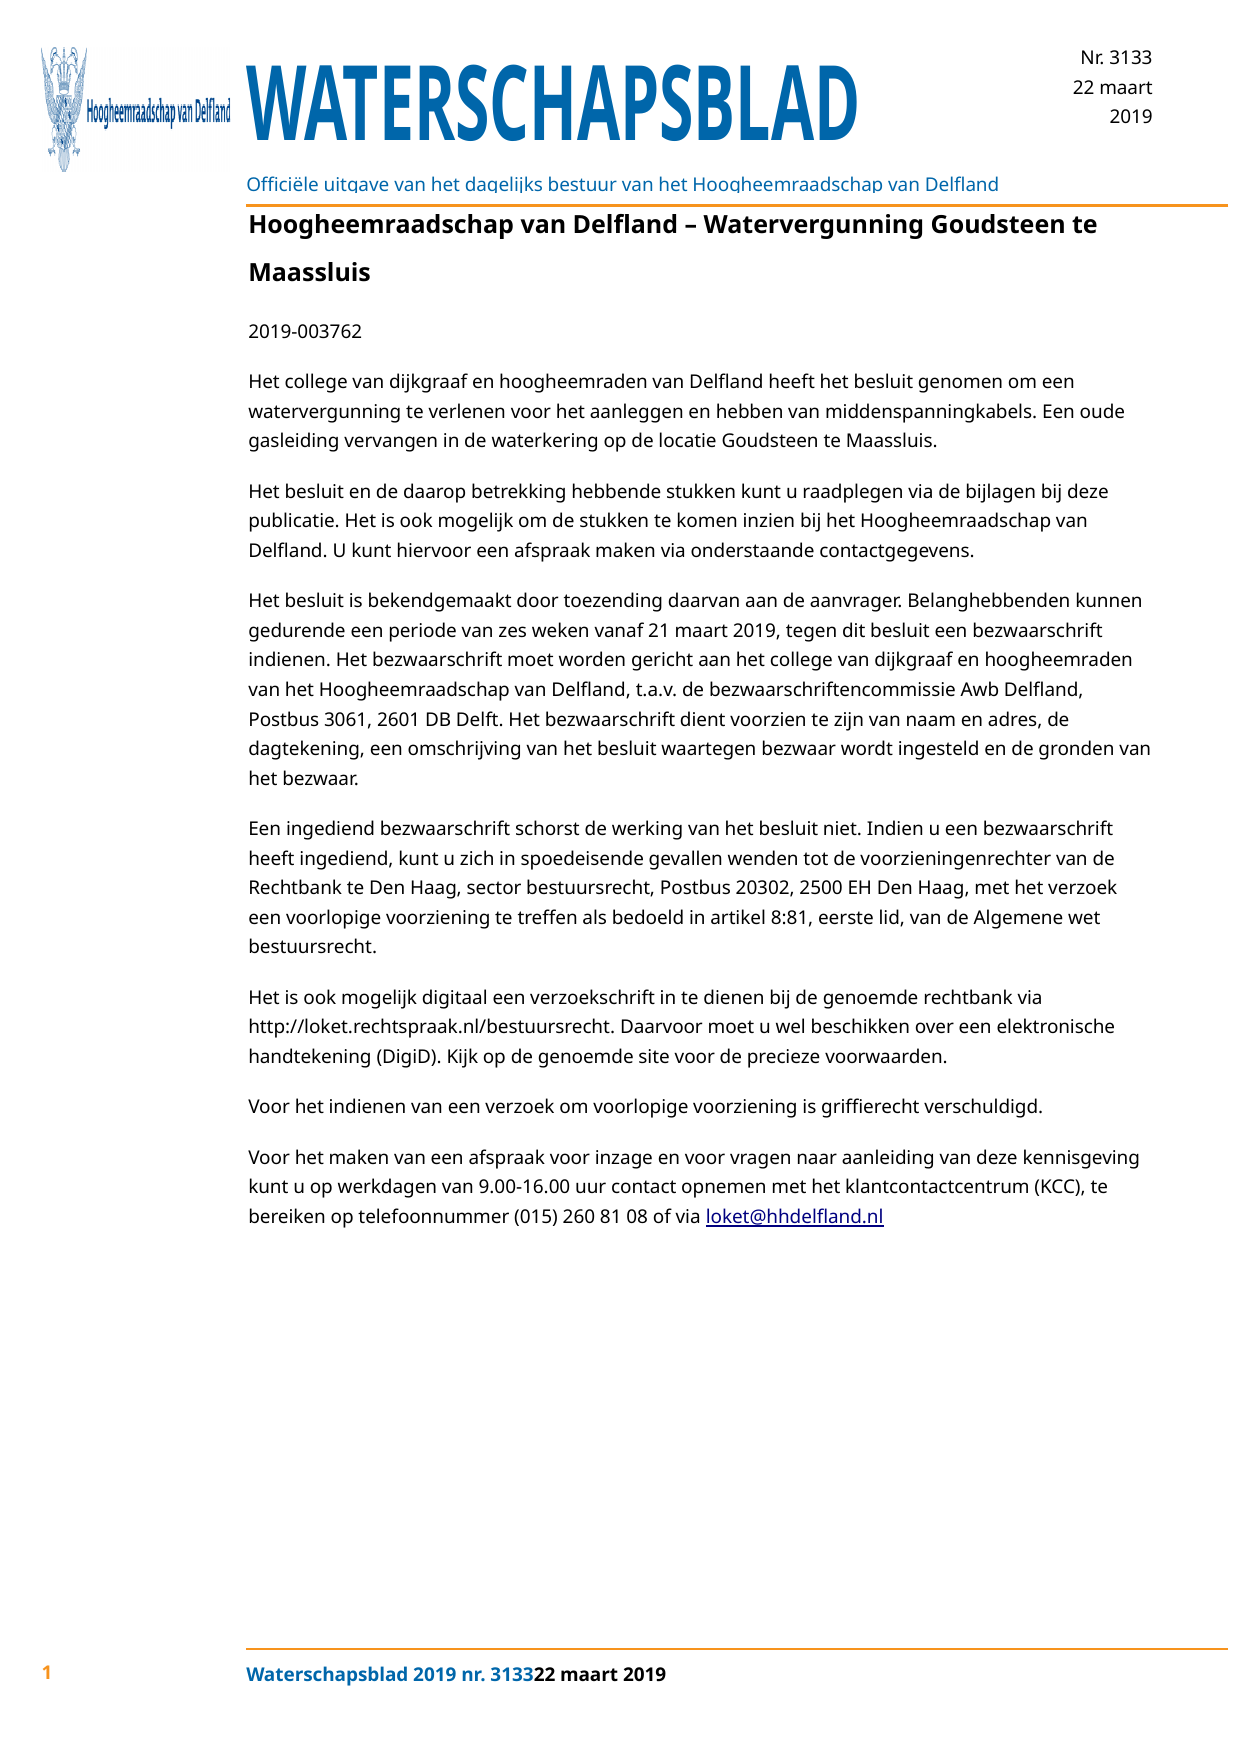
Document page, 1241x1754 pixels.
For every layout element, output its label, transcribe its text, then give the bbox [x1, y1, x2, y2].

text Het is ook mogelijk digitaal een verzoekschrift in te dienen bij de genoemde rechtbank via http://loket.rechtspraak.nl/bestuursrecht. Daarvoor moet u wel beschikken over een elektronische handtekening (DigiD). Kijk op de genoemde site voor de precieze voorwaarden. [248, 984, 1152, 1069]
text Het besluit en de daarop betrekking hebbende stukken kunt u raadplegen via de bijlagen bij deze publicatie. Het is ook mogelijk om de stukken te komen inzien bij het Hoogheemraadschap van Delfland. U kunt hiervoor een afspraak maken via onderstaande contactgegevens. [248, 478, 1152, 563]
text Hoogheemraadschap van Delfland – Watervergunning Goudsteen te Maassluis [248, 207, 1152, 288]
text Het besluit is bekendgemaakt door toezending daarvan aan de aanvrager. Belanghebbenden kunnen gedurende een periode van zes weken vanaf 21 maart 2019, tegen dit besluit een bezwaarschrift indienen. Het bezwaarschrift moet worden gericht aan het college van dijkgraaf en hoogheemraden van het Hoogheemraadschap van Delfland, t.a.v. de bezwaarschriftencommissie Awb Delfland, Postbus 3061, 2601 DB Delft. Het bezwaarschrift dient voorzien te zijn van naam en adres, de dagtekening, een omschrijving van het besluit waartegen bezwaar wordt ingesteld en de gronden van het bezwaar. [248, 587, 1152, 791]
text 2019-003762 [248, 318, 1152, 344]
text Het college van dijkgraaf en hoogheemraden van Delfland heeft het besluit genomen om een watervergunning te verlenen voor het aanleggen en hebben van middenspanningkabels. Een oude gasleiding vervangen in de waterkering op de locatie Goudsteen te Maassluis. [248, 368, 1152, 453]
text Voor het indienen van een verzoek om voorlopige voorziening is griffierecht verschuldigd. [248, 1094, 1152, 1119]
text Voor het maken van een afspraak voor inzage en voor vragen naar aanleiding van deze kennisgeving kunt u op werkdagen van 9.00-16.00 uur contact opnemen met het klantcontactcentrum (KCC), te bereiken op telefoonnummer (015) 260 81 08 of via loket@hhdelfland.nl [248, 1144, 1152, 1229]
picture [41, 47, 231, 172]
text Een ingediend bezwaarschrift schorst de werking van het besluit niet. Indien u een bezwaarschrift heeft ingediend, kunt u zich in spoedeisende gevallen wenden tot de voorzieningenrechter van de Rechtbank te Den Haag, sector bestuursrecht, Postbus 20302, 2500 EH Den Haag, met het verzoek een voorlopige voorziening te treffen als bedoeld in artikel 8:81, eerste lid, van de Algemene wet bestuursrecht. [248, 815, 1152, 959]
